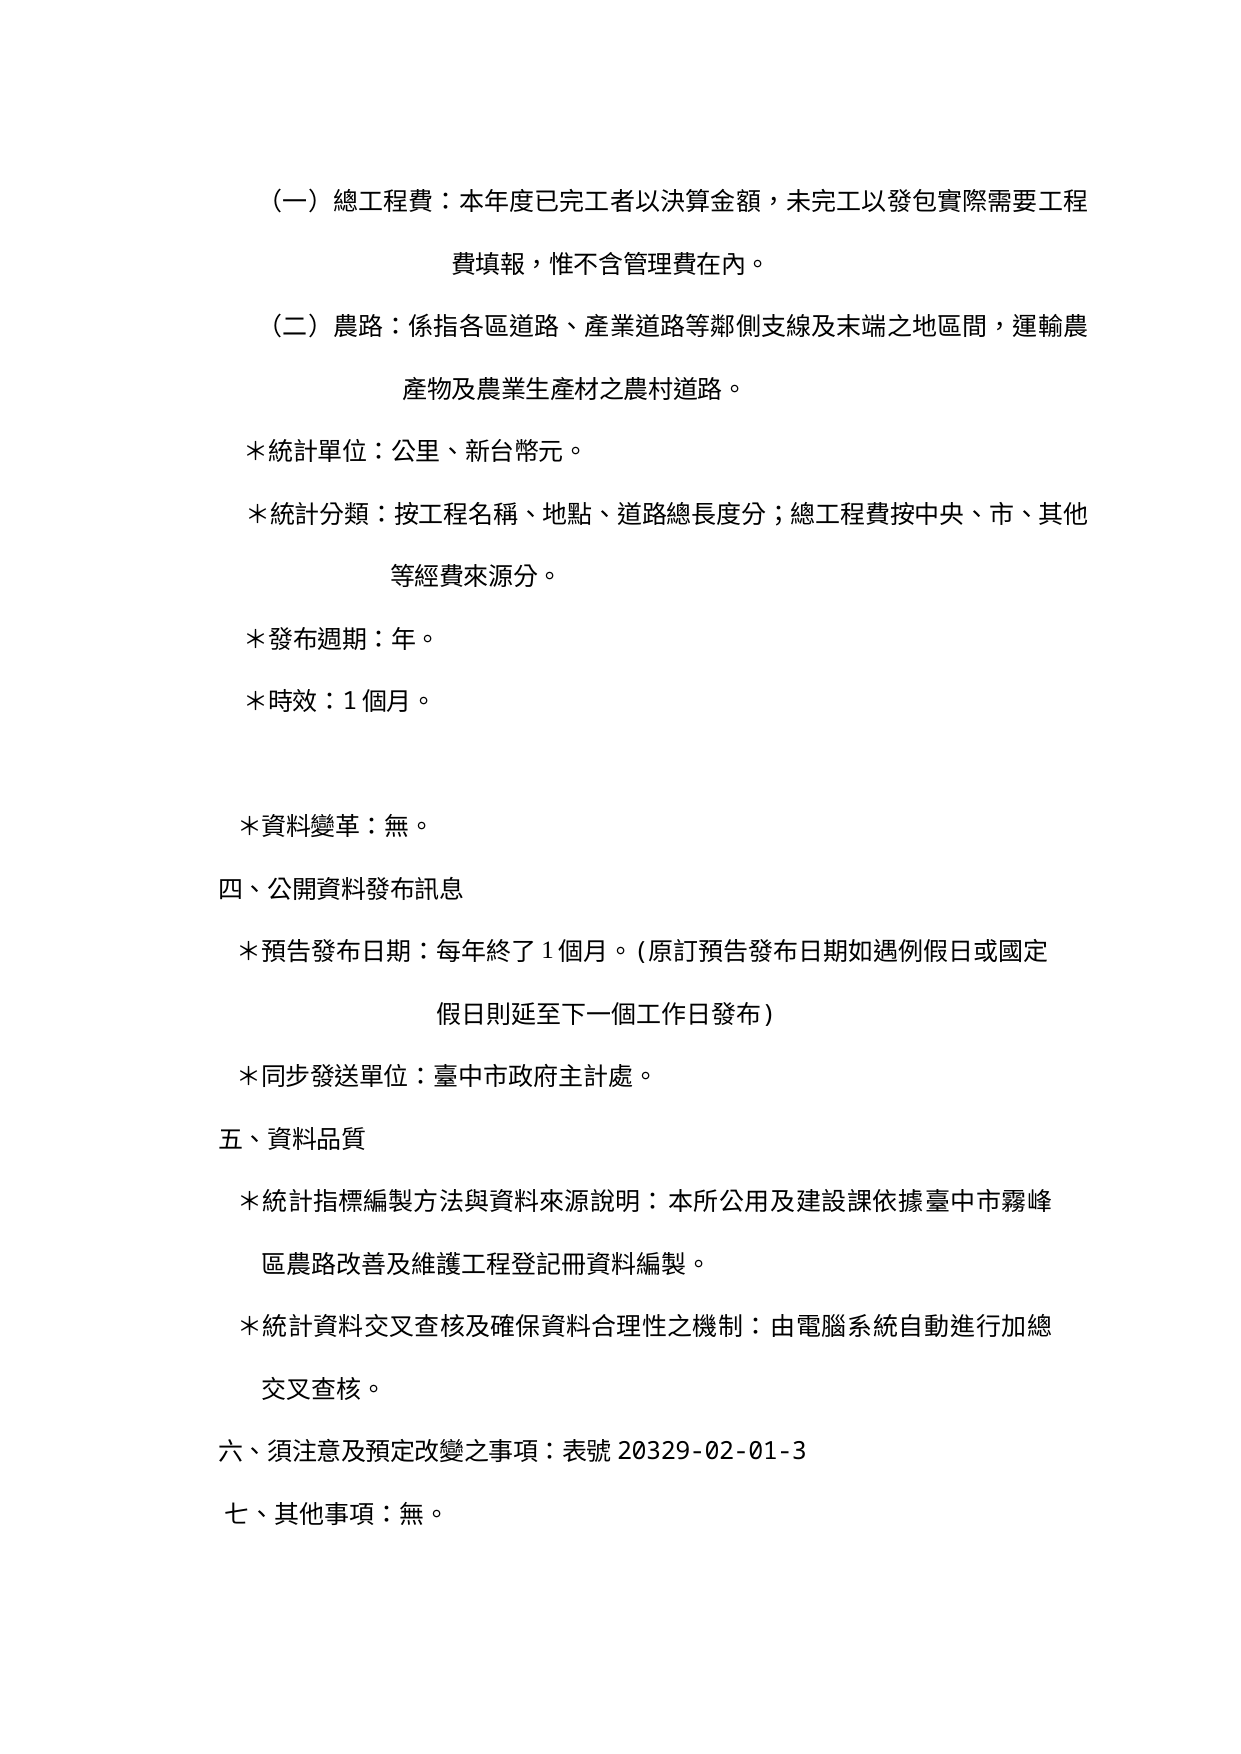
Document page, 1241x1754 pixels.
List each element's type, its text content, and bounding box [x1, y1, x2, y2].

text 七、其他事項：無。 [195, 1471, 1053, 1533]
text 五、資料品質 [218, 1096, 1053, 1158]
text ＊預告發布日期：每年終了1個月。(原訂預告發布日期如遇例假日或國定 [236, 908, 1053, 971]
text 假日則延至下一個工作日發布) [436, 971, 1053, 1033]
text ＊資料變革：無。 [187, 783, 1053, 846]
text 四、公開資料發布訊息 [218, 846, 1053, 908]
text ＊統計資料交叉查核及確保資料合理性之機制：由電腦系統自動進行加總交叉查核。 [237, 1283, 1053, 1408]
text 六、須注意及預定改變之事項：表號20329-02-01-3 [218, 1408, 1053, 1471]
text ＊同步發送單位：臺中市政府主計處。 [236, 1033, 1053, 1096]
text ＊統計指標編製方法與資料來源說明：本所公用及建設課依據臺中市霧峰區農路改善及維護工程登記冊資料編製。 [237, 1158, 1053, 1283]
table_header （一）總工程費：本年度已完工者以決算金額，未完工以發包實際需要工程費填報，惟不含管理費在內。 （二）農路：係指各區道路、產業道路等鄰側支線及末端之地區間，運輸農產物及農業生產材之農村道路。 ＊統計單位：公里、新台幣元。 ＊統計分類：按工程名稱、地點、道路總長度分；總工程費按中央、市、其他等經費來源分。 ＊發布週期：年。 ＊時效：1個月。 [192, 158, 1092, 721]
table_header [189, 158, 1095, 783]
